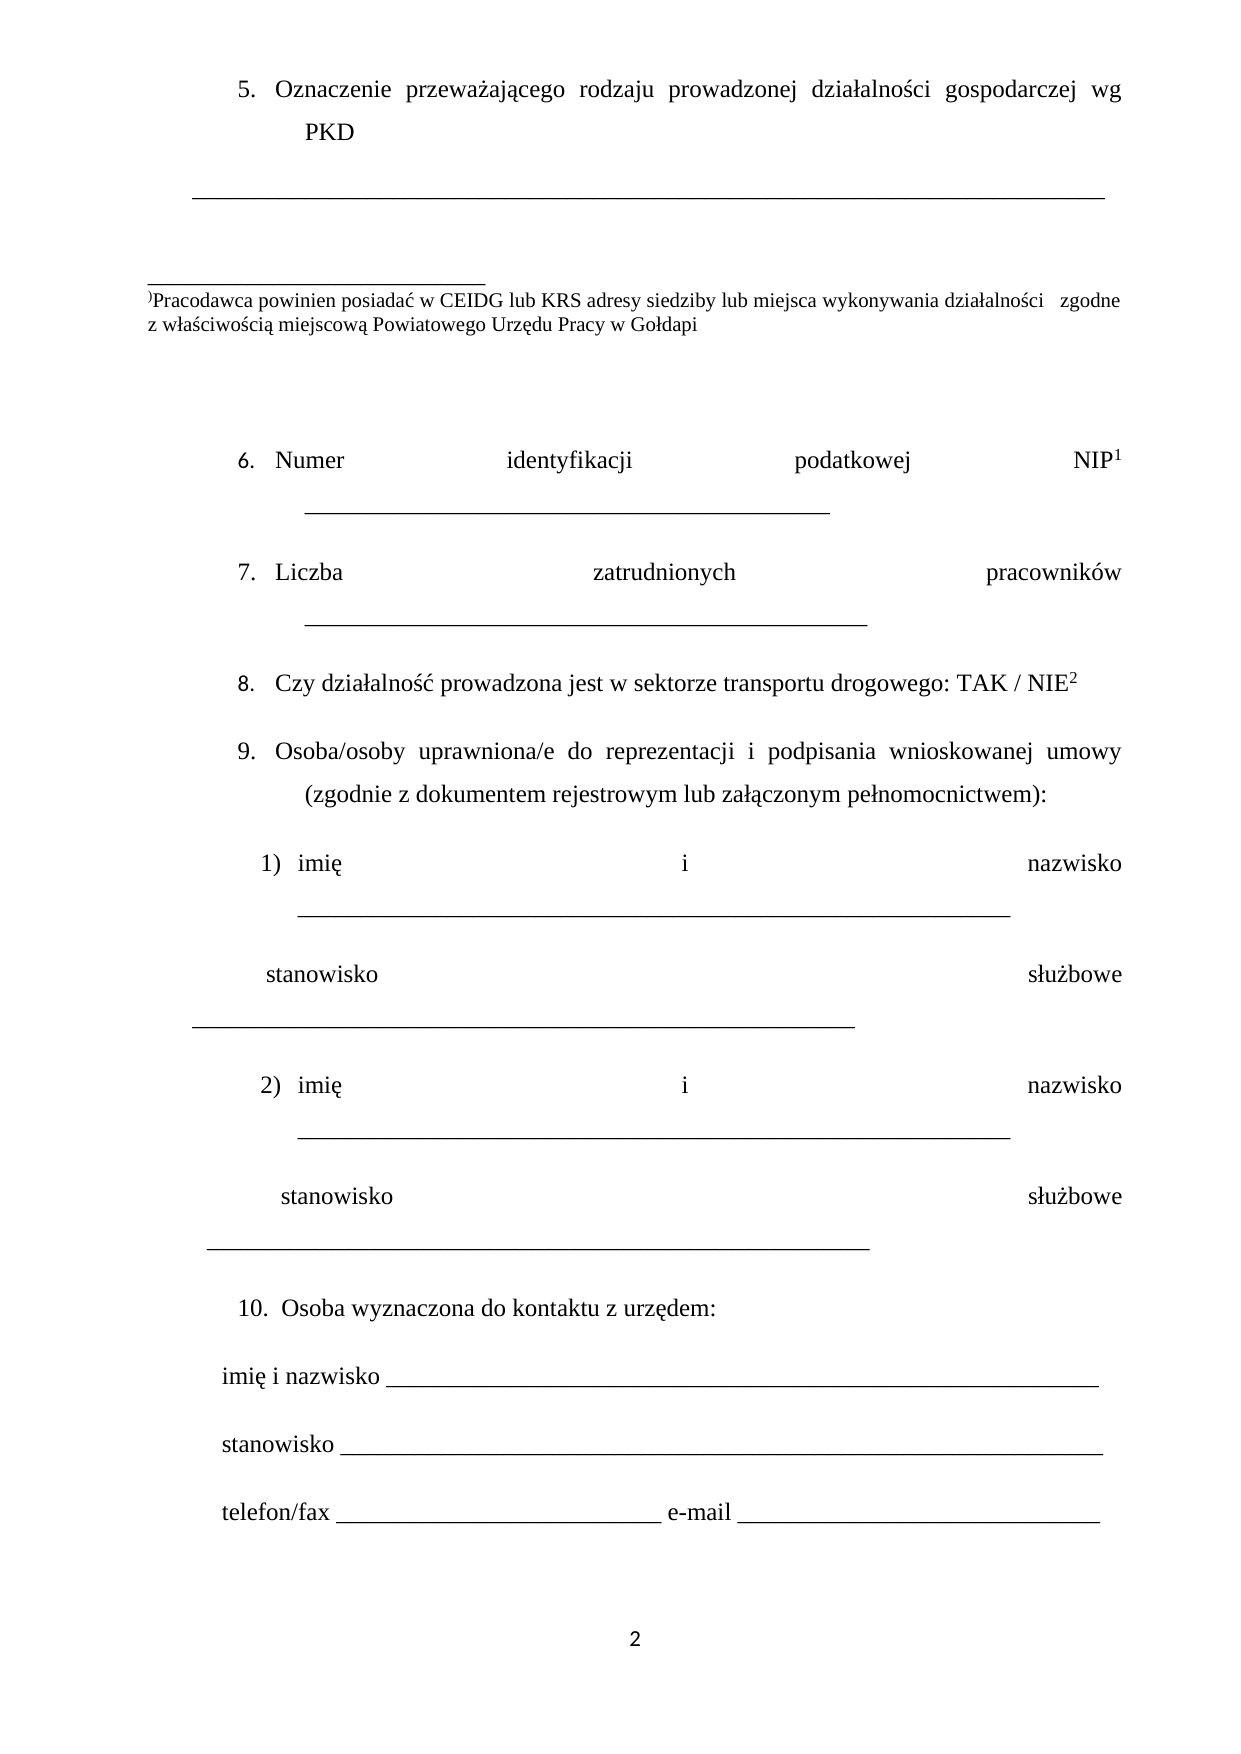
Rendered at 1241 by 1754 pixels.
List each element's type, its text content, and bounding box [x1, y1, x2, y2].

list Numer identyfikacji podatkowej NIP1 __________________________________________ [237, 445, 1122, 517]
text stanowisko _____________________________________________________________ [177, 1429, 1122, 1458]
list Osoba/osoby uprawniona/e do reprezentacji i podpisania wnioskowanej umowy (zgodnie z dokumentem rejestrowym lub załączonym pełnomocnictwem): [237, 736, 1122, 808]
text )Pracodawca powinien posiadać w CEIDG lub KRS adresy siedziby lub miejsca wykonywania działalności zgodne z właściwością miejscową Powiatowego Urzędu Pracy w Gołdapi [148, 288, 1122, 336]
text stanowisko służbowe _____________________________________________________ [148, 959, 1122, 1031]
list Liczba zatrudnionych pracowników _____________________________________________ [237, 557, 1122, 628]
text imię i nazwisko _________________________________________________________ [177, 1361, 1122, 1389]
list Oznaczenie przeważającego rodzaju prowadzonej działalności gospodarczej wg PKD [237, 74, 1122, 146]
list imię i nazwisko _________________________________________________________ [260, 1070, 1122, 1142]
list _________________________________________________________________________ [192, 173, 1122, 201]
text telefon/fax __________________________ e-mail _____________________________ [177, 1497, 1122, 1526]
list Osoba wyznaczona do kontaktu z urzędem: [237, 1293, 1122, 1321]
list Czy działalność prowadzona jest w sektorze transportu drogowego: TAK / NIE2 [237, 668, 1122, 697]
text stanowisko służbowe _____________________________________________________ [162, 1181, 1122, 1253]
list imię i nazwisko _________________________________________________________ [260, 848, 1122, 919]
text ___________________________ [148, 259, 1122, 288]
